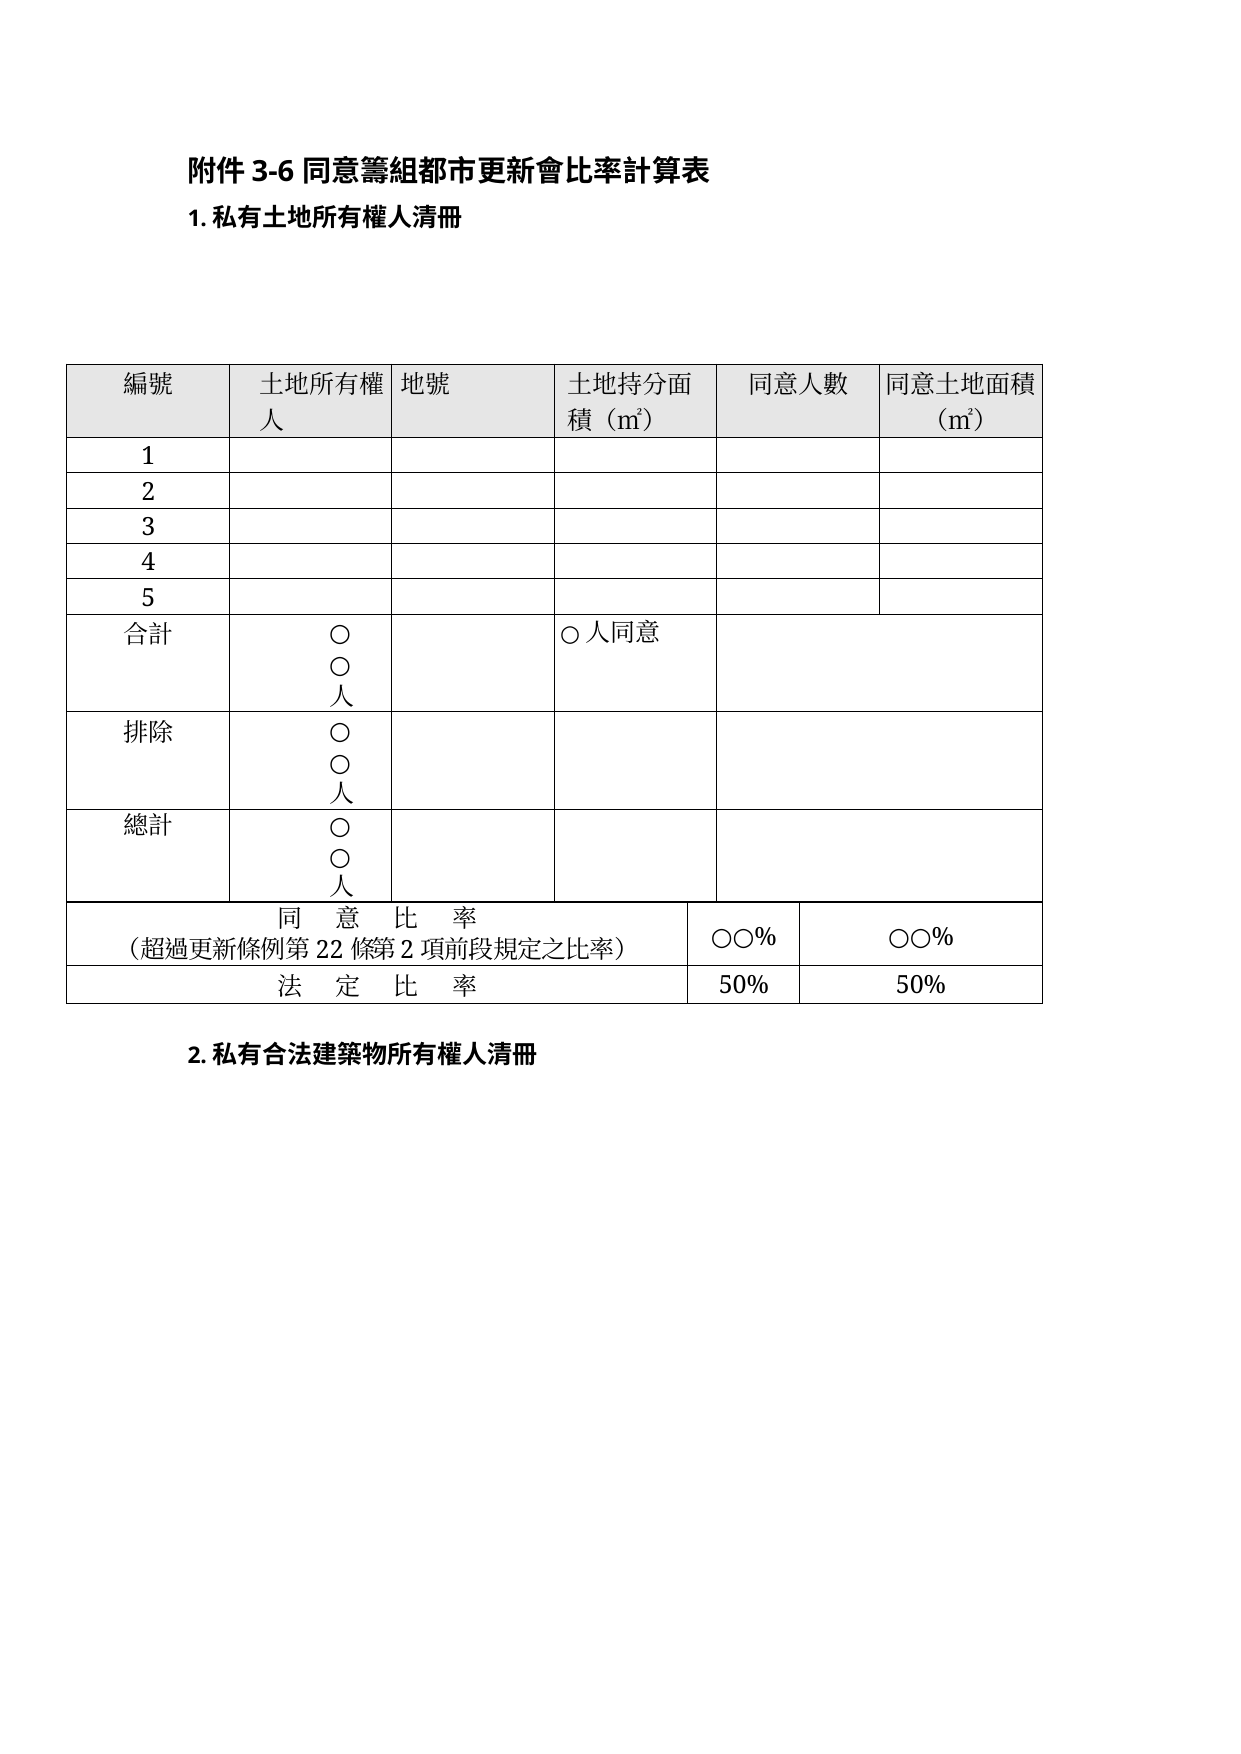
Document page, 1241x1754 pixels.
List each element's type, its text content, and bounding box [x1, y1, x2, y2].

table_header 土地持分面積（㎡） [555, 365, 716, 437]
table_cell [555, 544, 716, 578]
table_cell [392, 473, 554, 507]
table_header 同意人數 [717, 365, 879, 437]
table_cell [880, 579, 1042, 614]
table_cell [880, 473, 1042, 507]
table_cell [717, 544, 879, 578]
table_cell ○○人 [230, 712, 391, 809]
table_cell ○○% [688, 903, 799, 965]
table_cell [717, 615, 1042, 711]
table_cell ○○人 [230, 810, 391, 901]
table_cell [717, 509, 879, 543]
table_cell 法 定 比 率 [67, 966, 687, 1003]
table_cell [230, 438, 391, 472]
table_cell [230, 509, 391, 543]
table_cell 4 [67, 544, 229, 578]
table_header 編號 [67, 365, 229, 437]
table_cell 3 [67, 509, 229, 543]
table_cell [555, 810, 716, 901]
list 私有合法建築物所有權人清冊 [187, 1029, 1190, 1072]
table_cell [230, 579, 391, 614]
table_cell [555, 509, 716, 543]
table_cell [392, 810, 554, 901]
table_cell [555, 579, 716, 614]
table_cell 排除 [67, 712, 229, 809]
table_cell [880, 438, 1042, 472]
table_cell 同 意 比 率 （超過更新條例第 22 條第 2 項前段規定之比率） [67, 903, 687, 965]
table_cell [555, 438, 716, 472]
list 私有土地所有權人清冊 [187, 191, 1190, 236]
table_cell [717, 438, 879, 472]
table_cell [392, 579, 554, 614]
table_cell [230, 544, 391, 578]
table_cell [392, 438, 554, 472]
table_cell 5 [67, 579, 229, 614]
table_cell [880, 544, 1042, 578]
table_cell [230, 473, 391, 507]
table_cell [392, 509, 554, 543]
table_cell 人同意 [555, 615, 716, 711]
table_cell ○○人 [230, 615, 391, 711]
table_cell [880, 509, 1042, 543]
table_cell ○○% [800, 903, 1042, 965]
table_cell 2 [67, 473, 229, 507]
table_cell 合計 [67, 615, 229, 711]
table_cell [717, 473, 879, 507]
table_cell [392, 544, 554, 578]
table_header 同意土地面積（㎡） [880, 365, 1042, 437]
table_cell [555, 712, 716, 809]
table_header 土地所有權人 [230, 365, 391, 437]
table_cell [717, 579, 879, 614]
table_cell 50% [800, 966, 1042, 1003]
table_cell [392, 615, 554, 711]
text 附件 3-6 同意籌組都市更新會比率計算表 [187, 144, 1190, 191]
table_header 地號 [392, 365, 554, 437]
table_cell [717, 810, 1042, 901]
table_cell 總計 [67, 810, 229, 901]
table_cell 1 [67, 438, 229, 472]
table_cell [555, 473, 716, 507]
table_cell [392, 712, 554, 809]
table_cell [717, 712, 1042, 809]
table_cell 50% [688, 966, 799, 1003]
